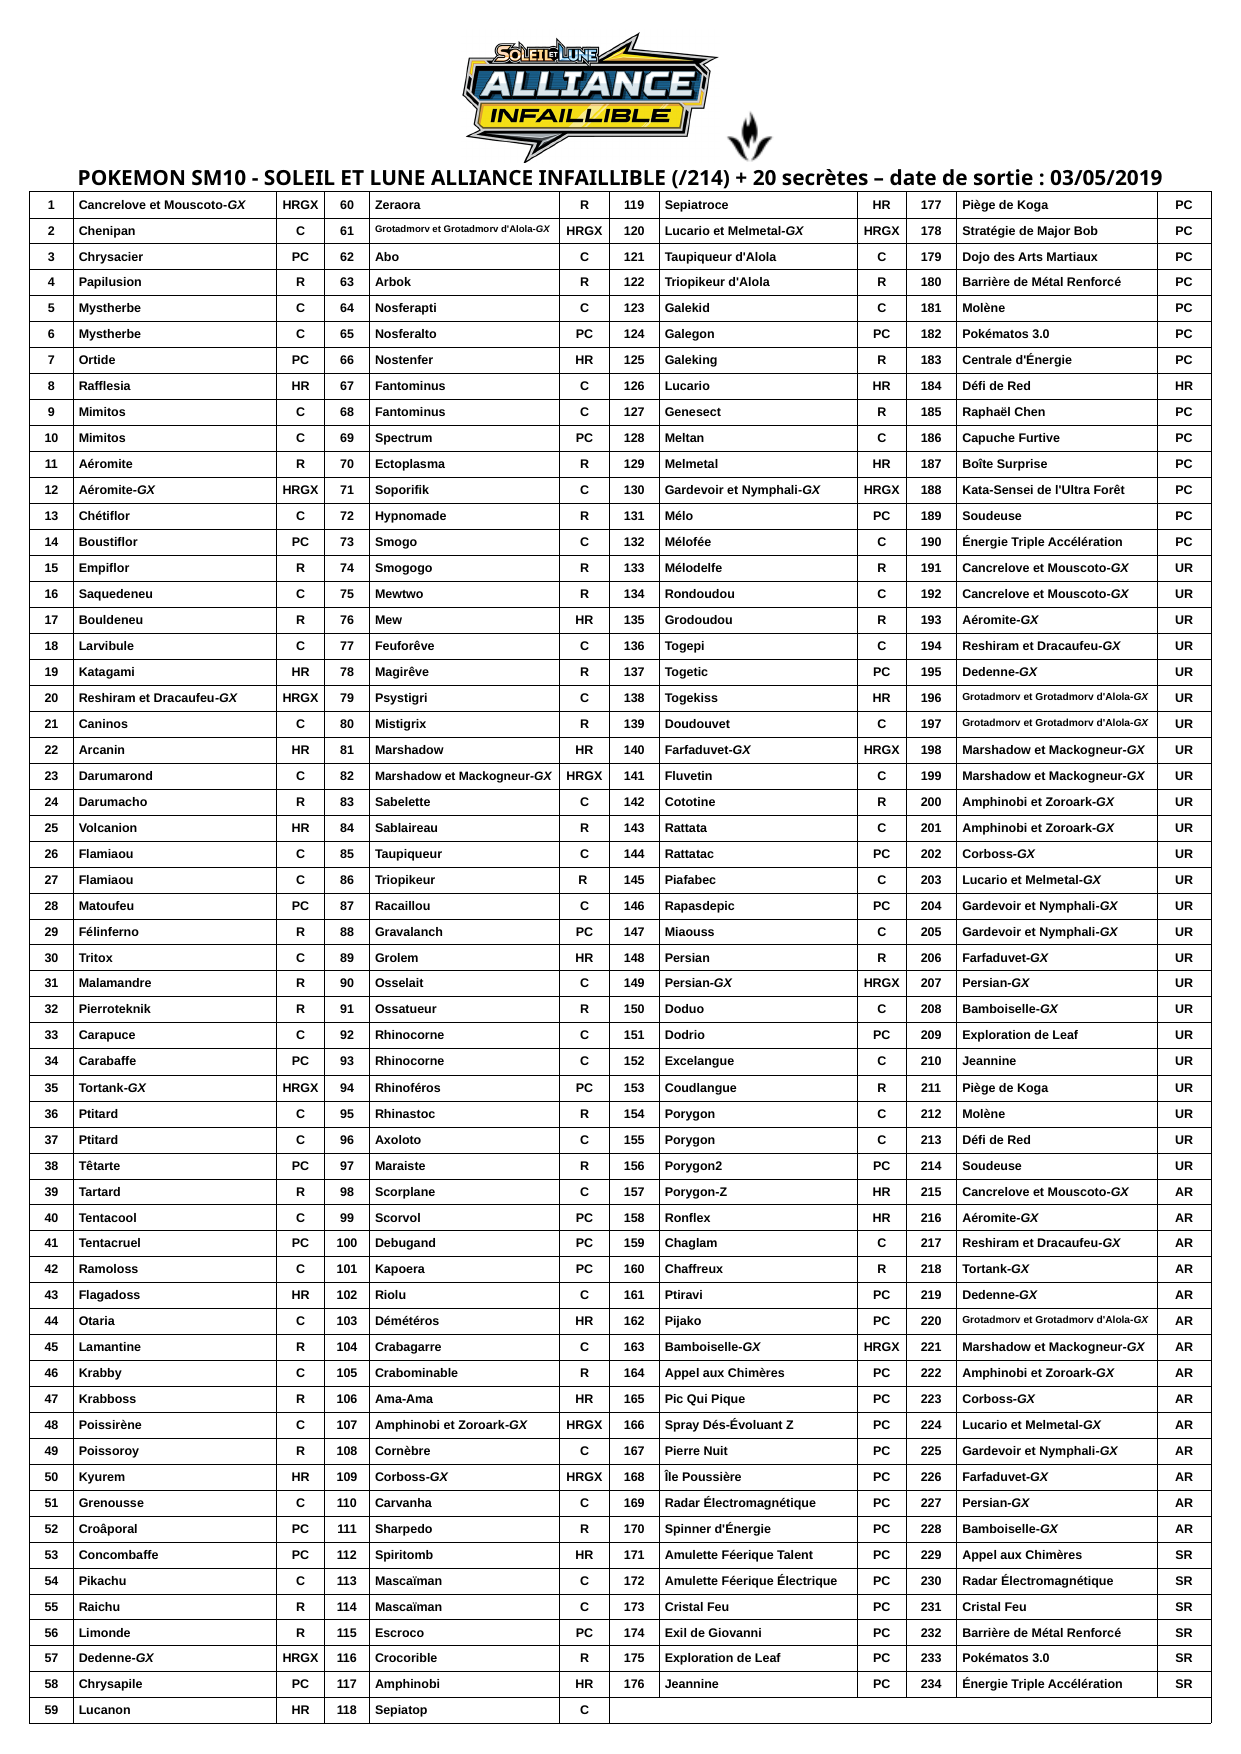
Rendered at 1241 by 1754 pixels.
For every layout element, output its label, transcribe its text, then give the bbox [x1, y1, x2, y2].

table_cell 39 [30, 1180, 73, 1204]
table_cell HRGX [858, 478, 906, 503]
table_cell Exploration de Leaf [957, 1023, 1157, 1048]
table_cell PC [858, 1361, 906, 1386]
table_cell Ama-Ama [370, 1387, 559, 1412]
table_cell UR [1158, 945, 1211, 970]
table_cell 151 [610, 1023, 659, 1048]
table_cell Malamandre [74, 971, 276, 996]
table_cell 87 [325, 894, 369, 918]
table_cell Farfaduvet-GX [957, 1465, 1157, 1490]
table_cell PC [1158, 322, 1211, 347]
table_cell HRGX [277, 478, 324, 503]
table_cell Dedenne-GX [957, 660, 1157, 685]
table_cell Arcanin [74, 738, 276, 763]
table_cell Persian [660, 945, 857, 970]
table_cell 196 [907, 686, 956, 711]
table_cell Corboss-GX [370, 1465, 559, 1490]
table_cell 154 [610, 1102, 659, 1127]
table_cell AR [1158, 1413, 1211, 1438]
table_cell Amphinobi et Zoroark-GX [957, 1361, 1157, 1386]
table_cell Taupiqueur [370, 842, 559, 867]
table_cell 220 [907, 1309, 956, 1334]
table_cell 44 [30, 1309, 73, 1334]
table_cell 174 [610, 1620, 659, 1645]
table_cell PC [858, 842, 906, 867]
table_cell Rhinastoc [370, 1102, 559, 1127]
table_cell 139 [610, 712, 659, 737]
table_cell PC [858, 1620, 906, 1645]
table_cell Chaffreux [660, 1257, 857, 1282]
table_cell Meltan [660, 426, 857, 451]
table_cell 74 [325, 556, 369, 581]
table_cell Darumacho [74, 790, 276, 815]
table_cell Marshadow et Mackogneur-GX [957, 764, 1157, 789]
table_cell C [277, 296, 324, 321]
table_cell Triopikeur d'Alola [660, 270, 857, 295]
table_cell Ortide [74, 348, 276, 373]
table_cell C [560, 1128, 609, 1152]
table_cell 136 [610, 634, 659, 659]
table_cell 211 [907, 1076, 956, 1101]
table_cell Darumarond [74, 764, 276, 789]
table_cell HR [560, 348, 609, 373]
table_cell Galekid [660, 296, 857, 321]
table_cell AR [1158, 1387, 1211, 1412]
table_cell 155 [610, 1128, 659, 1152]
table_cell C [560, 374, 609, 399]
table_cell C [560, 1283, 609, 1308]
table_cell Flamiaou [74, 842, 276, 867]
table_cell Énergie Triple Accélération [957, 1672, 1157, 1697]
table_cell Volcanion [74, 816, 276, 841]
table_cell Gardevoir et Nymphali-GX [957, 894, 1157, 918]
table_cell C [858, 1102, 906, 1127]
table_cell C [858, 1231, 906, 1256]
table_cell SR [1158, 1620, 1211, 1645]
table_cell 159 [610, 1231, 659, 1256]
table_cell AR [1158, 1465, 1211, 1490]
table_cell HR [277, 1465, 324, 1490]
table_cell R [277, 270, 324, 295]
table_cell 36 [30, 1102, 73, 1127]
table_cell 32 [30, 997, 73, 1022]
table_cell 134 [610, 582, 659, 607]
table_cell HRGX [858, 738, 906, 763]
table_cell PC [858, 1543, 906, 1567]
table_cell R [277, 997, 324, 1022]
table_cell Debugand [370, 1231, 559, 1256]
table_cell 5 [30, 296, 73, 321]
table_cell 26 [30, 842, 73, 867]
table_header Sepiatroce [660, 192, 857, 217]
table_cell Fantominus [370, 400, 559, 425]
table_cell SR [1158, 1543, 1211, 1567]
table_cell Doudouvet [660, 712, 857, 737]
table_cell Nostenfer [370, 348, 559, 373]
table_cell PC [1158, 296, 1211, 321]
table_cell AR [1158, 1361, 1211, 1386]
table_cell HR [277, 816, 324, 841]
table_cell Lucario [660, 374, 857, 399]
table_cell 43 [30, 1283, 73, 1308]
table_cell UR [1158, 997, 1211, 1022]
table_cell Corboss-GX [957, 1387, 1157, 1412]
table_cell Soudeuse [957, 1154, 1157, 1178]
table_cell Farfaduvet-GX [660, 738, 857, 763]
table_cell Porygon [660, 1102, 857, 1127]
table_cell 218 [907, 1257, 956, 1282]
table_cell 108 [325, 1439, 369, 1464]
table_cell R [277, 556, 324, 581]
table_cell PC [277, 530, 324, 555]
table_cell Mascaïman [370, 1569, 559, 1593]
table_cell Chaglam [660, 1231, 857, 1256]
table_cell Otaria [74, 1309, 276, 1334]
table_cell 219 [907, 1283, 956, 1308]
table_cell PC [1158, 270, 1211, 295]
table_cell Lucanon [74, 1698, 276, 1723]
table_cell AR [1158, 1180, 1211, 1204]
table_cell R [560, 997, 609, 1022]
table_cell Croâporal [74, 1517, 276, 1542]
table_cell Stratégie de Major Bob [957, 219, 1157, 243]
table_cell HRGX [858, 971, 906, 996]
table_cell Pikachu [74, 1569, 276, 1593]
table_cell PC [1158, 504, 1211, 529]
table_cell PC [1158, 400, 1211, 425]
table_cell R [560, 660, 609, 685]
table_cell C [277, 1309, 324, 1334]
table_cell 185 [907, 400, 956, 425]
table_cell 116 [325, 1646, 369, 1671]
table_cell C [277, 1023, 324, 1048]
table_cell Porygon2 [660, 1154, 857, 1178]
table_cell 212 [907, 1102, 956, 1127]
table_cell Persian-GX [957, 1491, 1157, 1516]
table_cell Abo [370, 244, 559, 269]
table_cell PC [277, 1672, 324, 1697]
table_cell 58 [30, 1672, 73, 1697]
table_cell Coudlangue [660, 1076, 857, 1101]
table_cell 162 [610, 1309, 659, 1334]
table_cell 80 [325, 712, 369, 737]
table_cell 149 [610, 971, 659, 996]
table_cell Mystherbe [74, 296, 276, 321]
table_cell Bamboiselle-GX [957, 1517, 1157, 1542]
table_cell 28 [30, 894, 73, 918]
table_cell 206 [907, 945, 956, 970]
table_cell 4 [30, 270, 73, 295]
table_cell Pokématos 3.0 [957, 1646, 1157, 1671]
table_cell 14 [30, 530, 73, 555]
table_cell C [560, 296, 609, 321]
table_cell 70 [325, 452, 369, 477]
table_cell Gravalanch [370, 920, 559, 944]
table_cell PC [1158, 426, 1211, 451]
table_cell PC [858, 1569, 906, 1593]
table_cell 193 [907, 608, 956, 633]
table_cell 156 [610, 1154, 659, 1178]
table_cell Rhinoféros [370, 1076, 559, 1101]
table_cell 38 [30, 1154, 73, 1178]
table_cell Exil de Giovanni [660, 1620, 857, 1645]
table_cell R [277, 452, 324, 477]
table_cell Marshadow [370, 738, 559, 763]
table_cell 99 [325, 1205, 369, 1230]
table_cell C [858, 582, 906, 607]
table_cell Mélofée [660, 530, 857, 555]
table_cell Cancrelove et Mouscoto-GX [957, 582, 1157, 607]
table_cell 195 [907, 660, 956, 685]
table_cell SR [1158, 1595, 1211, 1619]
table_cell 33 [30, 1023, 73, 1048]
text POKEMON SM10 - SOLEIL ET LUNE ALLIANCE INFAILLIBLE (/214) + 20 secrètes – date de sortie : 03/05/2019 [29, 163, 1211, 191]
table_cell 145 [610, 868, 659, 892]
table_cell 222 [907, 1361, 956, 1386]
table_cell 142 [610, 790, 659, 815]
table_cell 3 [30, 244, 73, 269]
table_cell Rhinocorne [370, 1023, 559, 1048]
table_cell PC [858, 322, 906, 347]
table_cell Piège de Koga [957, 1076, 1157, 1101]
table_cell Mimitos [74, 426, 276, 451]
table_cell 194 [907, 634, 956, 659]
table_cell 221 [907, 1335, 956, 1360]
table_header Cancrelove et Mouscoto-GX [74, 192, 276, 217]
table_cell C [858, 1049, 906, 1075]
table_cell Bamboiselle-GX [660, 1335, 857, 1360]
table_cell PC [858, 1646, 906, 1671]
table_cell Porygon-Z [660, 1180, 857, 1204]
table_cell Racaillou [370, 894, 559, 918]
table_cell Appel aux Chimères [660, 1361, 857, 1386]
table_cell HRGX [560, 764, 609, 789]
table_cell 233 [907, 1646, 956, 1671]
table_cell HR [277, 1283, 324, 1308]
table_cell 55 [30, 1595, 73, 1619]
table_cell R [277, 920, 324, 944]
table_cell Aéromite-GX [957, 608, 1157, 633]
table_cell 143 [610, 816, 659, 841]
table_cell 105 [325, 1361, 369, 1386]
table_cell [610, 1698, 1211, 1723]
table_cell AR [1158, 1517, 1211, 1542]
table_cell C [560, 1335, 609, 1360]
table_cell UR [1158, 1154, 1211, 1178]
table_cell 183 [907, 348, 956, 373]
table_cell 65 [325, 322, 369, 347]
table_cell 186 [907, 426, 956, 451]
table_cell 59 [30, 1698, 73, 1723]
table_cell R [560, 1102, 609, 1127]
table_cell 10 [30, 426, 73, 451]
table_cell HR [560, 1543, 609, 1567]
table_cell 84 [325, 816, 369, 841]
table_cell 141 [610, 764, 659, 789]
table_cell 68 [325, 400, 369, 425]
table_cell 98 [325, 1180, 369, 1204]
table_cell UR [1158, 686, 1211, 711]
table_cell HR [858, 1180, 906, 1204]
table_cell UR [1158, 868, 1211, 892]
table_header R [560, 192, 609, 217]
table_cell C [560, 790, 609, 815]
table_cell 179 [907, 244, 956, 269]
table_cell 89 [325, 945, 369, 970]
table_cell UR [1158, 790, 1211, 815]
table_cell HR [560, 1672, 609, 1697]
table_cell Dedenne-GX [957, 1283, 1157, 1308]
table_cell Têtarte [74, 1154, 276, 1178]
table_cell 178 [907, 219, 956, 243]
table_cell Krabby [74, 1361, 276, 1386]
table_cell 202 [907, 842, 956, 867]
table_cell Félinferno [74, 920, 276, 944]
table_cell C [560, 686, 609, 711]
table_cell 57 [30, 1646, 73, 1671]
table_cell Radar Électromagnétique [957, 1569, 1157, 1593]
table_cell Larvibule [74, 634, 276, 659]
table_cell 160 [610, 1257, 659, 1282]
table_cell Chenipan [74, 219, 276, 243]
table_cell R [560, 556, 609, 581]
table_cell Togekiss [660, 686, 857, 711]
table_cell Scorplane [370, 1180, 559, 1204]
table_cell 25 [30, 816, 73, 841]
table_cell Piafabec [660, 868, 857, 892]
table_cell UR [1158, 582, 1211, 607]
table_cell PC [858, 1672, 906, 1697]
table_cell 184 [907, 374, 956, 399]
table_cell Aéromite [74, 452, 276, 477]
table_cell PC [858, 1465, 906, 1490]
table_cell 64 [325, 296, 369, 321]
table_cell 52 [30, 1517, 73, 1542]
table_cell UR [1158, 816, 1211, 841]
table_cell 158 [610, 1205, 659, 1230]
table_cell AR [1158, 1257, 1211, 1282]
table_cell 85 [325, 842, 369, 867]
table_cell UR [1158, 1128, 1211, 1152]
table_cell Île Poussière [660, 1465, 857, 1490]
table_cell SR [1158, 1672, 1211, 1697]
table_cell 148 [610, 945, 659, 970]
table_cell 234 [907, 1672, 956, 1697]
table_cell 24 [30, 790, 73, 815]
table_cell R [560, 1646, 609, 1671]
table_cell Rafflesia [74, 374, 276, 399]
table_cell R [560, 504, 609, 529]
table_cell 197 [907, 712, 956, 737]
table_cell Bouldeneu [74, 608, 276, 633]
table_cell Démétéros [370, 1309, 559, 1334]
table_cell 110 [325, 1491, 369, 1516]
table_cell Exploration de Leaf [660, 1646, 857, 1671]
table_cell Dedenne-GX [74, 1646, 276, 1671]
table_cell Krabboss [74, 1387, 276, 1412]
table_cell 176 [610, 1672, 659, 1697]
table_cell C [560, 1569, 609, 1593]
table_cell 27 [30, 868, 73, 892]
table_cell 180 [907, 270, 956, 295]
table_cell 93 [325, 1049, 369, 1075]
table_cell Tentacool [74, 1205, 276, 1230]
table_cell Cornèbre [370, 1439, 559, 1464]
table_cell R [560, 816, 609, 841]
table_cell C [277, 764, 324, 789]
table_cell 127 [610, 400, 659, 425]
table_cell C [560, 1023, 609, 1048]
table_cell 120 [610, 219, 659, 243]
table_cell 232 [907, 1620, 956, 1645]
table_cell 88 [325, 920, 369, 944]
table_cell AR [1158, 1283, 1211, 1308]
table_cell 217 [907, 1231, 956, 1256]
table_cell AR [1158, 1205, 1211, 1230]
table_cell 182 [907, 322, 956, 347]
table_cell C [277, 1413, 324, 1438]
table_cell 231 [907, 1595, 956, 1619]
table_cell C [560, 1698, 609, 1723]
table_cell C [277, 712, 324, 737]
table_cell Galegon [660, 322, 857, 347]
table_cell Dodrio [660, 1023, 857, 1048]
table_cell Mimitos [74, 400, 276, 425]
table_cell Rattata [660, 816, 857, 841]
table_cell Pierroteknik [74, 997, 276, 1022]
table_cell R [858, 1257, 906, 1282]
table_cell 229 [907, 1543, 956, 1567]
table_header 177 [907, 192, 956, 217]
table_cell PC [858, 1595, 906, 1619]
table_cell C [560, 1180, 609, 1204]
table_cell 96 [325, 1128, 369, 1152]
table_cell Ptitard [74, 1102, 276, 1127]
table_cell Cototine [660, 790, 857, 815]
table_cell 113 [325, 1569, 369, 1593]
table_cell Tritox [74, 945, 276, 970]
table_cell Nosferapti [370, 296, 559, 321]
table_cell UR [1158, 764, 1211, 789]
table_cell Triopikeur [370, 868, 559, 892]
table_cell Spiritomb [370, 1543, 559, 1567]
table_cell 69 [325, 426, 369, 451]
table_cell Raichu [74, 1595, 276, 1619]
table_cell 124 [610, 322, 659, 347]
table_cell C [858, 426, 906, 451]
table_cell PC [1158, 478, 1211, 503]
table_cell C [858, 634, 906, 659]
table_cell C [560, 478, 609, 503]
table_cell PC [858, 1491, 906, 1516]
table_cell Maraiste [370, 1154, 559, 1178]
table_cell 168 [610, 1465, 659, 1490]
table_cell 75 [325, 582, 369, 607]
table_cell Persian-GX [957, 971, 1157, 996]
table_cell Empiflor [74, 556, 276, 581]
table_cell Jeannine [660, 1672, 857, 1697]
table_cell UR [1158, 920, 1211, 944]
table_cell PC [277, 1049, 324, 1075]
table_cell 91 [325, 997, 369, 1022]
table_cell 201 [907, 816, 956, 841]
table_cell R [560, 452, 609, 477]
table_cell 6 [30, 322, 73, 347]
table_cell HR [277, 738, 324, 763]
table_cell Ptiravi [660, 1283, 857, 1308]
table_cell C [858, 1128, 906, 1152]
table_cell Boîte Surprise [957, 452, 1157, 477]
table_cell C [277, 322, 324, 347]
table_cell UR [1158, 1049, 1211, 1075]
table_cell 170 [610, 1517, 659, 1542]
table_cell 66 [325, 348, 369, 373]
table_cell HRGX [858, 1335, 906, 1360]
table_cell PC [858, 1387, 906, 1412]
table_cell 153 [610, 1076, 659, 1101]
table_cell Melmetal [660, 452, 857, 477]
table_cell R [560, 270, 609, 295]
table_cell Mélodelfe [660, 556, 857, 581]
table_cell 13 [30, 504, 73, 529]
table_cell C [560, 1595, 609, 1619]
table_cell 8 [30, 374, 73, 399]
table_cell Lucario et Melmetal-GX [660, 219, 857, 243]
table_cell 226 [907, 1465, 956, 1490]
table_cell 78 [325, 660, 369, 685]
table_cell 172 [610, 1569, 659, 1593]
table_cell PC [560, 920, 609, 944]
table_cell UR [1158, 556, 1211, 581]
table_cell 46 [30, 1361, 73, 1386]
table_cell HR [560, 1309, 609, 1334]
table_cell 123 [610, 296, 659, 321]
table_cell UR [1158, 971, 1211, 996]
table_cell R [858, 1076, 906, 1101]
table_cell HR [560, 608, 609, 633]
table_cell Pic Qui Pique [660, 1387, 857, 1412]
table_cell Marshadow et Mackogneur-GX [957, 738, 1157, 763]
table_cell Farfaduvet-GX [957, 945, 1157, 970]
table_cell 150 [610, 997, 659, 1022]
table_cell 227 [907, 1491, 956, 1516]
table_cell PC [858, 1413, 906, 1438]
table_cell UR [1158, 894, 1211, 918]
table_cell Poissirène [74, 1413, 276, 1438]
table_cell 213 [907, 1128, 956, 1152]
table_cell Grodoudou [660, 608, 857, 633]
table_cell Grotadmorv et Grotadmorv d'Alola-GX [957, 686, 1157, 711]
table_cell PC [1158, 244, 1211, 269]
table_cell 230 [907, 1569, 956, 1593]
table_cell 56 [30, 1620, 73, 1645]
table_cell R [277, 1387, 324, 1412]
table_cell 12 [30, 478, 73, 503]
table_cell Gardevoir et Nymphali-GX [660, 478, 857, 503]
table_cell R [858, 945, 906, 970]
table_cell Capuche Furtive [957, 426, 1157, 451]
table_cell 147 [610, 920, 659, 944]
table_cell R [277, 790, 324, 815]
table_cell 63 [325, 270, 369, 295]
table_cell Genesect [660, 400, 857, 425]
table_cell Cancrelove et Mouscoto-GX [957, 556, 1157, 581]
table_cell PC [560, 1076, 609, 1101]
table_cell 118 [325, 1698, 369, 1723]
table_cell Spray Dés-Évoluant Z [660, 1413, 857, 1438]
table_cell C [858, 816, 906, 841]
table_cell 131 [610, 504, 659, 529]
table_cell Cristal Feu [660, 1595, 857, 1619]
table_cell 48 [30, 1413, 73, 1438]
table_cell 100 [325, 1231, 369, 1256]
table_cell 112 [325, 1543, 369, 1567]
table_cell C [858, 997, 906, 1022]
table_cell 102 [325, 1283, 369, 1308]
table_cell Tortank-GX [957, 1257, 1157, 1282]
table_cell Rondoudou [660, 582, 857, 607]
table_cell PC [1158, 219, 1211, 243]
table_cell Arbok [370, 270, 559, 295]
table_cell 31 [30, 971, 73, 996]
table_cell 152 [610, 1049, 659, 1075]
table_cell 122 [610, 270, 659, 295]
table_cell HR [560, 738, 609, 763]
table_cell SR [1158, 1646, 1211, 1671]
table_cell 171 [610, 1543, 659, 1567]
table_cell 129 [610, 452, 659, 477]
table_cell 16 [30, 582, 73, 607]
table_cell HRGX [277, 1076, 324, 1101]
table_cell Ramoloss [74, 1257, 276, 1282]
table_cell HRGX [560, 1413, 609, 1438]
table_cell 53 [30, 1543, 73, 1567]
table_cell 19 [30, 660, 73, 685]
table_cell HR [560, 1387, 609, 1412]
table_cell AR [1158, 1335, 1211, 1360]
table_cell 173 [610, 1595, 659, 1619]
table_cell Fantominus [370, 374, 559, 399]
table_cell C [858, 296, 906, 321]
table_cell UR [1158, 660, 1211, 685]
table_cell 92 [325, 1023, 369, 1048]
table_cell Chétiflor [74, 504, 276, 529]
table_cell Spinner d'Énergie [660, 1517, 857, 1542]
table_cell R [277, 1620, 324, 1645]
table_cell R [277, 1335, 324, 1360]
table_cell 146 [610, 894, 659, 918]
table_cell UR [1158, 738, 1211, 763]
table_cell 214 [907, 1154, 956, 1178]
table_cell Reshiram et Dracaufeu-GX [957, 1231, 1157, 1256]
table_cell C [560, 1491, 609, 1516]
table_cell 35 [30, 1076, 73, 1101]
table_cell 23 [30, 764, 73, 789]
table_cell Caninos [74, 712, 276, 737]
table_cell Carapuce [74, 1023, 276, 1048]
table_cell R [858, 400, 906, 425]
table_cell 29 [30, 920, 73, 944]
table_cell Lucario et Melmetal-GX [957, 868, 1157, 892]
table_cell Grotadmorv et Grotadmorv d'Alola-GX [957, 1309, 1157, 1334]
table_cell Grolem [370, 945, 559, 970]
table_cell C [560, 842, 609, 867]
table_cell C [560, 971, 609, 996]
table_cell 47 [30, 1387, 73, 1412]
table_cell Soudeuse [957, 504, 1157, 529]
table_cell PC [858, 1023, 906, 1048]
table_cell 21 [30, 712, 73, 737]
table_cell HR [858, 452, 906, 477]
table_cell 144 [610, 842, 659, 867]
table_cell 199 [907, 764, 956, 789]
table_cell R [277, 971, 324, 996]
table_cell Amphinobi et Zoroark-GX [957, 816, 1157, 841]
table_cell Reshiram et Dracaufeu-GX [957, 634, 1157, 659]
table_cell 107 [325, 1413, 369, 1438]
table_cell C [858, 712, 906, 737]
table_cell C [277, 842, 324, 867]
table_cell Nosferalto [370, 322, 559, 347]
table_cell 117 [325, 1672, 369, 1697]
table_cell R [560, 582, 609, 607]
table_cell Ronflex [660, 1205, 857, 1230]
table_cell AR [1158, 1231, 1211, 1256]
table_cell 225 [907, 1439, 956, 1464]
table_cell 109 [325, 1465, 369, 1490]
table_cell Scorvol [370, 1205, 559, 1230]
table_cell C [277, 868, 324, 892]
table_cell HRGX [858, 219, 906, 243]
table_cell Amphinobi et Zoroark-GX [957, 790, 1157, 815]
table_cell HR [858, 1205, 906, 1230]
table_cell Crocorible [370, 1646, 559, 1671]
table_cell Molène [957, 296, 1157, 321]
table_cell 20 [30, 686, 73, 711]
table_cell PC [858, 1517, 906, 1542]
table_cell 2 [30, 219, 73, 243]
table_header PC [1158, 192, 1211, 217]
table_cell 77 [325, 634, 369, 659]
table_cell 103 [325, 1309, 369, 1334]
table_cell R [858, 556, 906, 581]
table_cell 164 [610, 1361, 659, 1386]
table_cell 71 [325, 478, 369, 503]
table_cell 106 [325, 1387, 369, 1412]
table_cell PC [277, 1517, 324, 1542]
table_cell PC [277, 244, 324, 269]
table_cell 187 [907, 452, 956, 477]
table_cell Crabominable [370, 1361, 559, 1386]
table_cell 228 [907, 1517, 956, 1542]
table_cell Kapoera [370, 1257, 559, 1282]
table_cell Galeking [660, 348, 857, 373]
table_cell C [277, 1128, 324, 1152]
table_cell 18 [30, 634, 73, 659]
table_cell Aéromite-GX [957, 1205, 1157, 1230]
table_cell 157 [610, 1180, 659, 1204]
table_cell 49 [30, 1439, 73, 1464]
table_cell Amphinobi [370, 1672, 559, 1697]
table_cell Marshadow et Mackogneur-GX [957, 1335, 1157, 1360]
table_cell Amphinobi et Zoroark-GX [370, 1413, 559, 1438]
table_cell 166 [610, 1413, 659, 1438]
table_cell Crabagarre [370, 1335, 559, 1360]
table_cell C [277, 426, 324, 451]
table_cell Kyurem [74, 1465, 276, 1490]
table_cell 17 [30, 608, 73, 633]
table_cell Énergie Triple Accélération [957, 530, 1157, 555]
table_cell 126 [610, 374, 659, 399]
table_cell 132 [610, 530, 659, 555]
table_cell PC [277, 894, 324, 918]
table_cell PC [560, 1620, 609, 1645]
table_cell Jeannine [957, 1049, 1157, 1075]
table_cell PC [560, 1231, 609, 1256]
table_cell C [277, 1491, 324, 1516]
table_cell PC [560, 1257, 609, 1282]
table_cell R [560, 1361, 609, 1386]
table_cell C [277, 1569, 324, 1593]
table_cell Psystigri [370, 686, 559, 711]
table_cell Sabelette [370, 790, 559, 815]
table_cell Togetic [660, 660, 857, 685]
table_cell PC [1158, 530, 1211, 555]
table_cell 128 [610, 426, 659, 451]
table_cell 79 [325, 686, 369, 711]
table_cell 181 [907, 296, 956, 321]
table_cell R [277, 1180, 324, 1204]
table_cell C [560, 400, 609, 425]
table_cell Pierre Nuit [660, 1439, 857, 1464]
table_cell Lucario et Melmetal-GX [957, 1413, 1157, 1438]
table_cell 111 [325, 1517, 369, 1542]
table_cell AR [1158, 1309, 1211, 1334]
table_cell HR [277, 660, 324, 685]
table_cell PC [1158, 452, 1211, 477]
table_cell C [560, 1439, 609, 1464]
table_cell Carabaffe [74, 1049, 276, 1075]
table_cell R [858, 790, 906, 815]
table_cell 133 [610, 556, 659, 581]
table_cell R [277, 1595, 324, 1619]
table_cell 191 [907, 556, 956, 581]
table_cell PC [277, 1231, 324, 1256]
table_cell 223 [907, 1387, 956, 1412]
table_cell R [858, 270, 906, 295]
table_cell 51 [30, 1491, 73, 1516]
table_cell C [277, 219, 324, 243]
table_cell Ossatueur [370, 997, 559, 1022]
table_cell Axoloto [370, 1128, 559, 1152]
table_cell 7 [30, 348, 73, 373]
table_cell 203 [907, 868, 956, 892]
table_cell HRGX [277, 686, 324, 711]
table_cell AR [1158, 1439, 1211, 1464]
table_cell 30 [30, 945, 73, 970]
table_cell PC [858, 1309, 906, 1334]
table_cell 41 [30, 1231, 73, 1256]
table_cell Tartard [74, 1180, 276, 1204]
table_cell HRGX [277, 1646, 324, 1671]
table_cell PC [858, 660, 906, 685]
table_cell 190 [907, 530, 956, 555]
table_cell Poissoroy [74, 1439, 276, 1464]
table_cell Boustiflor [74, 530, 276, 555]
table_cell Osselait [370, 971, 559, 996]
table_cell 169 [610, 1491, 659, 1516]
table_cell Rattatac [660, 842, 857, 867]
table_cell 161 [610, 1283, 659, 1308]
table_header HR [858, 192, 906, 217]
table_cell C [858, 868, 906, 892]
table_cell Papilusion [74, 270, 276, 295]
table_cell Cancrelove et Mouscoto-GX [957, 1180, 1157, 1204]
table_cell 86 [325, 868, 369, 892]
table_cell Bamboiselle-GX [957, 997, 1157, 1022]
table_cell Appel aux Chimères [957, 1543, 1157, 1567]
table_cell 216 [907, 1205, 956, 1230]
table_cell 140 [610, 738, 659, 763]
table_cell Limonde [74, 1620, 276, 1645]
table_cell Sablaireau [370, 816, 559, 841]
table_cell C [277, 945, 324, 970]
table_cell Ectoplasma [370, 452, 559, 477]
table_cell 167 [610, 1439, 659, 1464]
table_cell C [277, 400, 324, 425]
table_cell PC [277, 1543, 324, 1567]
table_cell Escroco [370, 1620, 559, 1645]
table_cell 50 [30, 1465, 73, 1490]
table_cell 37 [30, 1128, 73, 1152]
table_cell Smogo [370, 530, 559, 555]
table_cell Riolu [370, 1283, 559, 1308]
table_cell PC [858, 1439, 906, 1464]
table_cell Feuforêve [370, 634, 559, 659]
table_cell R [858, 608, 906, 633]
table_cell Spectrum [370, 426, 559, 451]
table_cell 9 [30, 400, 73, 425]
table_cell 137 [610, 660, 659, 685]
table_header HRGX [277, 192, 324, 217]
table_cell UR [1158, 842, 1211, 867]
table_cell Barrière de Métal Renforcé [957, 270, 1157, 295]
table_cell 207 [907, 971, 956, 996]
table_cell 15 [30, 556, 73, 581]
table_cell 198 [907, 738, 956, 763]
table_cell Mélo [660, 504, 857, 529]
table_cell Dojo des Arts Martiaux [957, 244, 1157, 269]
table_cell Mew [370, 608, 559, 633]
table_cell R [560, 868, 609, 892]
table_cell Molène [957, 1102, 1157, 1127]
table_cell Corboss-GX [957, 842, 1157, 867]
table_cell UR [1158, 1023, 1211, 1048]
table_cell 67 [325, 374, 369, 399]
table_cell PC [1158, 348, 1211, 373]
table_cell 104 [325, 1335, 369, 1360]
table_cell Aéromite-GX [74, 478, 276, 503]
table_cell 97 [325, 1154, 369, 1178]
table_cell 165 [610, 1387, 659, 1412]
table_cell C [277, 1102, 324, 1127]
table_cell Amulette Féerique Électrique [660, 1569, 857, 1593]
table_cell 209 [907, 1023, 956, 1048]
table_cell R [277, 608, 324, 633]
table_cell 94 [325, 1076, 369, 1101]
table_cell 34 [30, 1049, 73, 1075]
table_cell 208 [907, 997, 956, 1022]
table_cell Grenousse [74, 1491, 276, 1516]
table_cell C [277, 504, 324, 529]
table_cell Chrysapile [74, 1672, 276, 1697]
table_cell Mystherbe [74, 322, 276, 347]
table_cell SR [1158, 1569, 1211, 1593]
table_cell HR [277, 374, 324, 399]
table_cell Grotadmorv et Grotadmorv d'Alola-GX [957, 712, 1157, 737]
table_cell Saquedeneu [74, 582, 276, 607]
table_cell 73 [325, 530, 369, 555]
table_cell C [277, 634, 324, 659]
table_cell R [560, 1517, 609, 1542]
table_cell Smogogo [370, 556, 559, 581]
table_cell Taupiqueur d'Alola [660, 244, 857, 269]
table_cell Miaouss [660, 920, 857, 944]
table_cell 163 [610, 1335, 659, 1360]
table_cell C [560, 894, 609, 918]
table_cell 83 [325, 790, 369, 815]
table_cell 200 [907, 790, 956, 815]
table_cell AR [1158, 1491, 1211, 1516]
table_cell Sepiatop [370, 1698, 559, 1723]
table_cell Centrale d'Énergie [957, 348, 1157, 373]
table_cell Grotadmorv et Grotadmorv d'Alola-GX [370, 219, 559, 243]
table_cell C [277, 1205, 324, 1230]
table_cell PC [560, 322, 609, 347]
table_cell PC [858, 504, 906, 529]
table_cell C [858, 764, 906, 789]
table_cell Flagadoss [74, 1283, 276, 1308]
table_cell 205 [907, 920, 956, 944]
table_cell 125 [610, 348, 659, 373]
table_cell 40 [30, 1205, 73, 1230]
table_cell R [560, 712, 609, 737]
table_cell Persian-GX [660, 971, 857, 996]
table_cell Barrière de Métal Renforcé [957, 1620, 1157, 1645]
table_cell Marshadow et Mackogneur-GX [370, 764, 559, 789]
table_cell Excelangue [660, 1049, 857, 1075]
table_cell Katagami [74, 660, 276, 685]
table_cell 42 [30, 1257, 73, 1282]
table_cell Porygon [660, 1128, 857, 1152]
table_cell 210 [907, 1049, 956, 1075]
table_cell Pijako [660, 1309, 857, 1334]
table_cell 224 [907, 1413, 956, 1438]
table_cell PC [858, 1154, 906, 1178]
table_cell UR [1158, 712, 1211, 737]
table_cell Mascaïman [370, 1595, 559, 1619]
table_cell Matoufeu [74, 894, 276, 918]
table_cell C [560, 1049, 609, 1075]
table_cell PC [277, 348, 324, 373]
table_cell Cristal Feu [957, 1595, 1157, 1619]
table_cell HRGX [560, 1465, 609, 1490]
table_cell 95 [325, 1102, 369, 1127]
table_cell PC [858, 894, 906, 918]
table_header 60 [325, 192, 369, 217]
table_cell 72 [325, 504, 369, 529]
table_cell Chrysacier [74, 244, 276, 269]
table_cell C [560, 244, 609, 269]
table_cell 204 [907, 894, 956, 918]
table_cell HR [560, 945, 609, 970]
table_cell 121 [610, 244, 659, 269]
table_cell R [277, 1439, 324, 1464]
table_cell HR [858, 374, 906, 399]
table_cell Mewtwo [370, 582, 559, 607]
table_cell C [277, 1257, 324, 1282]
table_cell 130 [610, 478, 659, 503]
table_cell Hypnomade [370, 504, 559, 529]
table_cell C [858, 530, 906, 555]
table_cell 175 [610, 1646, 659, 1671]
table_cell 192 [907, 582, 956, 607]
table_cell Radar Électromagnétique [660, 1491, 857, 1516]
table_cell UR [1158, 1076, 1211, 1101]
table_cell Togepi [660, 634, 857, 659]
table_cell Défi de Red [957, 374, 1157, 399]
table_cell C [560, 634, 609, 659]
table_header 119 [610, 192, 659, 217]
table_header Zeraora [370, 192, 559, 217]
table_cell C [560, 530, 609, 555]
table_cell Doduo [660, 997, 857, 1022]
table_cell 189 [907, 504, 956, 529]
table_cell Ptitard [74, 1128, 276, 1152]
table_cell Défi de Red [957, 1128, 1157, 1152]
table_cell C [277, 582, 324, 607]
table_cell R [858, 348, 906, 373]
table_cell UR [1158, 608, 1211, 633]
table_cell 82 [325, 764, 369, 789]
table_cell Magirêve [370, 660, 559, 685]
table_cell Gardevoir et Nymphali-GX [957, 1439, 1157, 1464]
table_cell Amulette Féerique Talent [660, 1543, 857, 1567]
table_cell R [560, 1154, 609, 1178]
table_cell 11 [30, 452, 73, 477]
table_cell 101 [325, 1257, 369, 1282]
table_cell C [858, 244, 906, 269]
table_cell 45 [30, 1335, 73, 1360]
table_cell Rhinocorne [370, 1049, 559, 1075]
table_cell PC [277, 1154, 324, 1178]
table_cell 138 [610, 686, 659, 711]
table_cell 90 [325, 971, 369, 996]
table_cell 62 [325, 244, 369, 269]
table_cell HRGX [560, 219, 609, 243]
table_cell Sharpedo [370, 1517, 559, 1542]
table_cell Flamiaou [74, 868, 276, 892]
table_header 1 [30, 192, 73, 217]
table_cell 22 [30, 738, 73, 763]
table_cell 135 [610, 608, 659, 633]
table_cell C [858, 920, 906, 944]
table_cell HR [1158, 374, 1211, 399]
table_cell 114 [325, 1595, 369, 1619]
table_cell Raphaël Chen [957, 400, 1157, 425]
table_cell Tortank-GX [74, 1076, 276, 1101]
table_cell PC [560, 426, 609, 451]
table_cell 215 [907, 1180, 956, 1204]
table_cell Lamantine [74, 1335, 276, 1360]
table_cell PC [560, 1205, 609, 1230]
table_cell Tentacruel [74, 1231, 276, 1256]
table_cell UR [1158, 1102, 1211, 1127]
table_cell Concombaffe [74, 1543, 276, 1567]
table_cell HR [277, 1698, 324, 1723]
table_cell PC [858, 1283, 906, 1308]
table_cell UR [1158, 634, 1211, 659]
table_cell Rapasdepic [660, 894, 857, 918]
table_cell 61 [325, 219, 369, 243]
table_cell Mistigrix [370, 712, 559, 737]
table_cell 115 [325, 1620, 369, 1645]
table_cell Fluvetin [660, 764, 857, 789]
table_header Piège de Koga [957, 192, 1157, 217]
table_cell Pokématos 3.0 [957, 322, 1157, 347]
table_cell 54 [30, 1569, 73, 1593]
table_cell Kata-Sensei de l'Ultra Forêt [957, 478, 1157, 503]
table_cell Reshiram et Dracaufeu-GX [74, 686, 276, 711]
table_cell HR [858, 686, 906, 711]
table_cell Carvanha [370, 1491, 559, 1516]
table_cell C [277, 1361, 324, 1386]
table_cell Gardevoir et Nymphali-GX [957, 920, 1157, 944]
table_cell Soporifik [370, 478, 559, 503]
table_cell 188 [907, 478, 956, 503]
table_cell 76 [325, 608, 369, 633]
table_cell 81 [325, 738, 369, 763]
